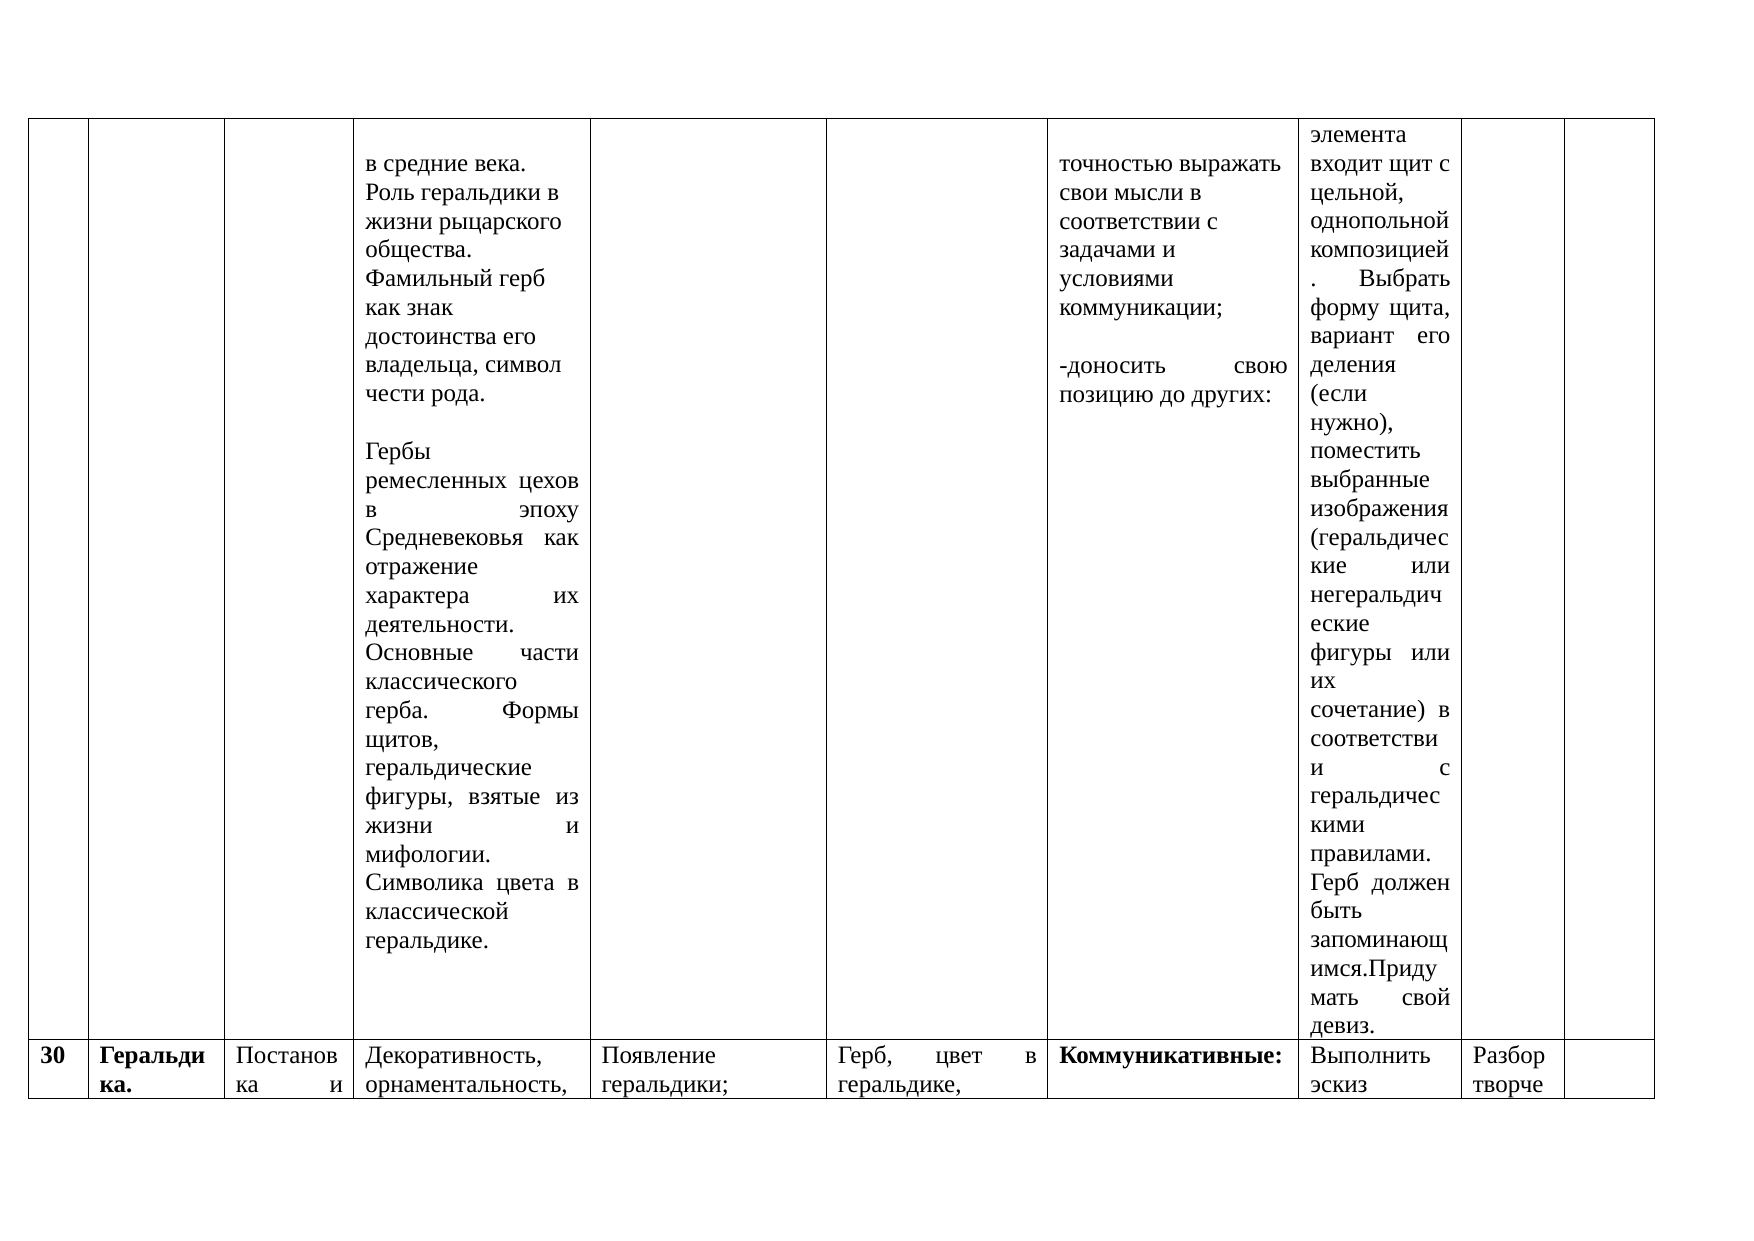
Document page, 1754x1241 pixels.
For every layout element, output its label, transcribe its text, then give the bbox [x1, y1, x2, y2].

table_cell элемента входит щит с цельной, однопольной композицией. Выбрать форму щита, вариант его деления (если нужно), поместить выбранные изображения (геральдические или негеральдические фигуры или их сочетание) в соответствии с геральдическими правилами. Герб должен быть запоминающимся.Придумать свой девиз. [1299, 119, 1461, 1039]
table_cell [29, 119, 88, 1039]
table_cell [1462, 119, 1564, 1039]
table_cell [827, 119, 1047, 1039]
table_cell Появление геральдики; [591, 1040, 826, 1098]
table_cell [1565, 119, 1654, 1039]
table_cell 30 [29, 1040, 88, 1098]
table_cell Постановка и [225, 1040, 353, 1098]
table_cell [225, 119, 353, 1039]
table_cell Разбор творче [1462, 1040, 1564, 1098]
table_cell Коммуникативные: [1048, 1040, 1298, 1098]
table_cell точностью выражать свои мысли в соответствии с задачами и условиями коммуникации; -доносить свою позицию до других: [1048, 119, 1298, 1039]
table_cell в средние века. Роль геральдики в жизни рыцарского общества. Фамильный герб как знак достоинства его владельца, символ чести рода. Гербы ремесленных цехов в эпоху Средневековья как отражение характера их деятельности. Основные части классического герба. Формы щитов, геральдические фигуры, взятые из жизни и мифологии. Символика цвета в классической геральдике. [354, 119, 590, 1039]
table_cell Герб, цвет в геральдике, [827, 1040, 1047, 1098]
table_cell Выполнить эскиз [1299, 1040, 1461, 1098]
table_cell [1565, 1040, 1654, 1098]
table_cell Декоративность, орнаментальность, [354, 1040, 590, 1098]
table_cell Геральдика. [89, 1040, 224, 1098]
table_cell [89, 119, 224, 1039]
table_cell [591, 119, 826, 1039]
